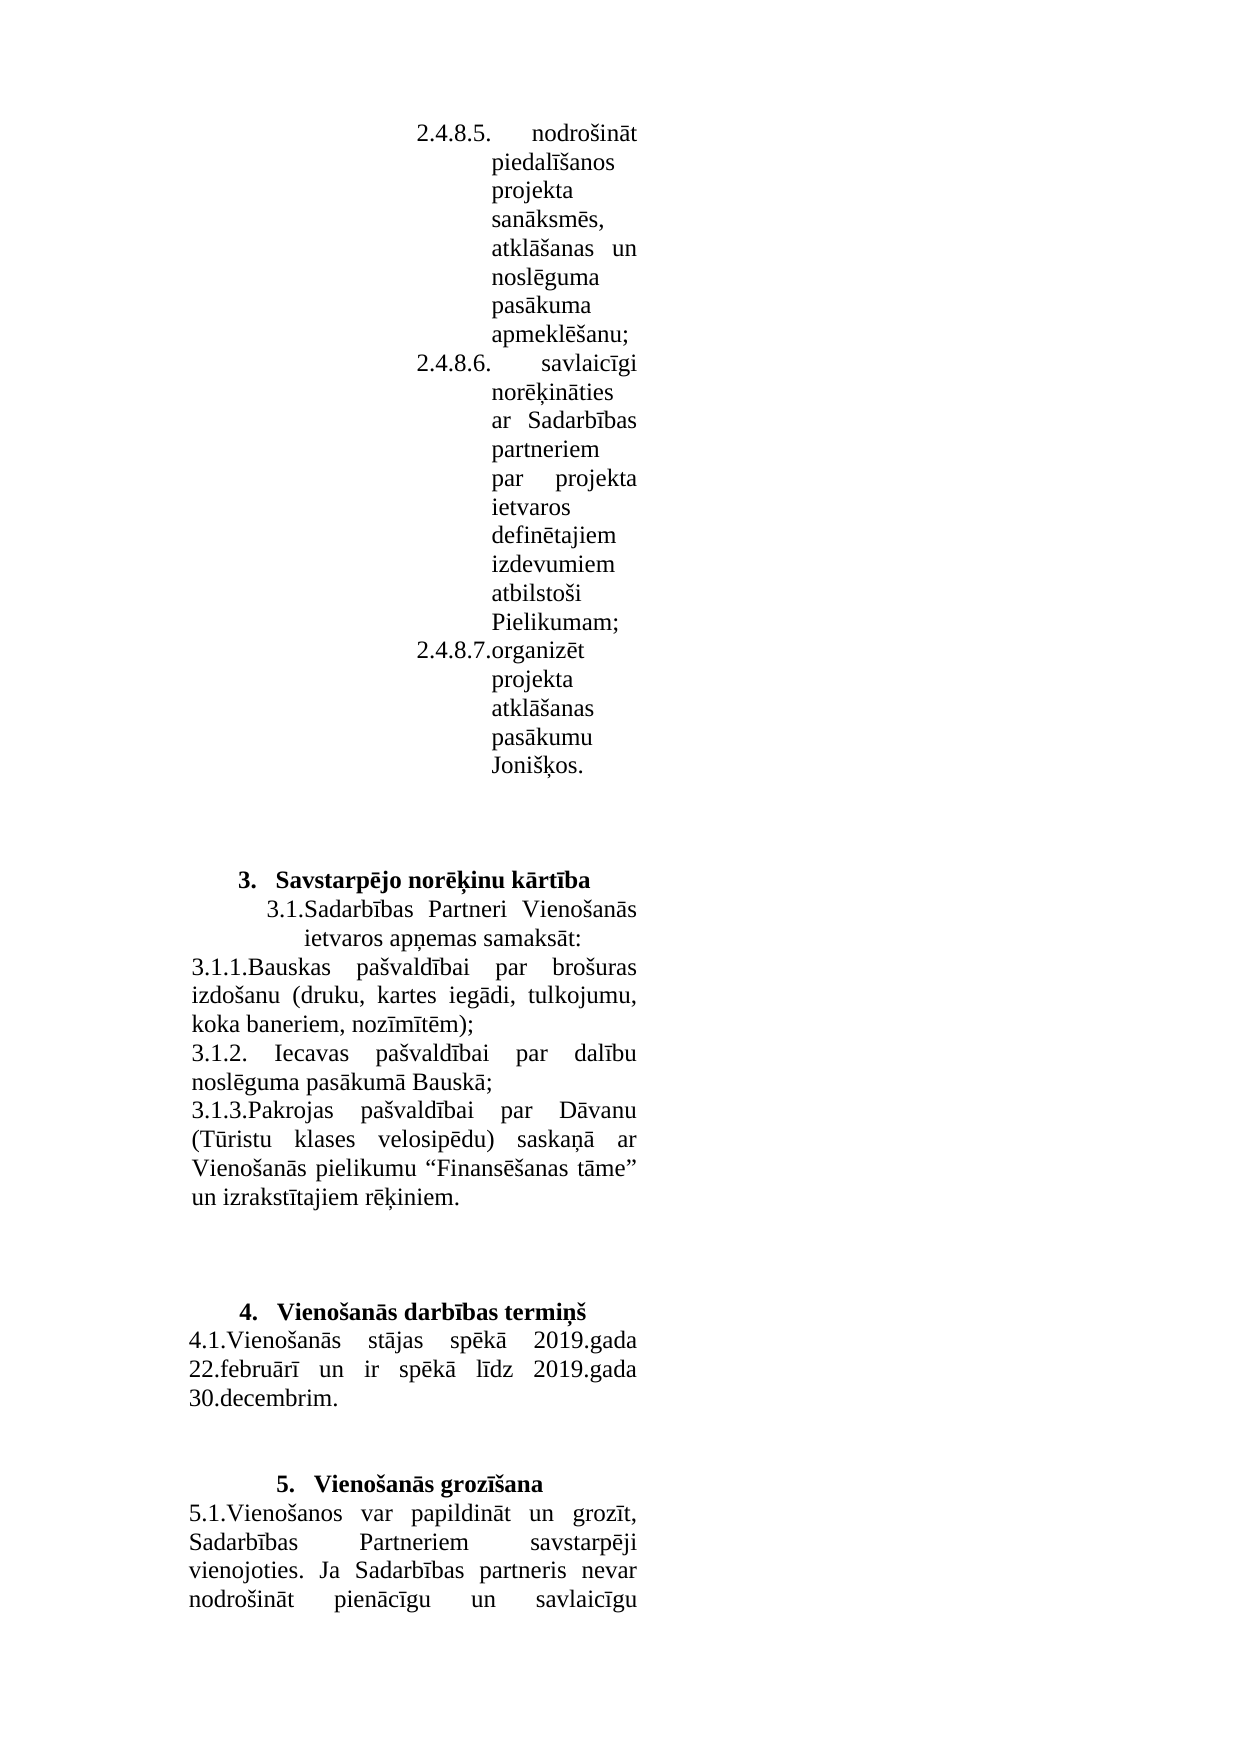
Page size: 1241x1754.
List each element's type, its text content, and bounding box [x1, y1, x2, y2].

table_header Šī vienošanās noslēgta starp Bauskas novada pašvaldību un Pakrojas rajona pašvaldību, Pasvales rajona pašvaldību, Biržu rajona pašvaldību, Rundāles novada pašvaldību, Iecavas novada pašvaldību, Vecumnieku novada pašvaldību, Jonišķu pašvaldību (turpmāk - Sadarbības partneri), par sadarbību tūrisma jomā. Vienošanās priekšmets un uzdevumi 1.1. Realizēt starptautisku pārrobežu tūrisma projektu "Iepazīsti kaimiņus Zemgalē", kas veicinās tūrisma objektu, pasākumu un pakalpojumu attīstību Sadarbības partneru teritorijās. 1.2. Sadarbības galvenie uzdevumi: 1.2.1. rosināt iedzīvotājus ceļot un atklāt kaimiņu tūrisma objektus un pakalpojumus Sadarbības partneru teritorijās; 1.2.2. veicināt uzņēmējdarbības un tūrisma attīstību Sadarbības partneru teritorijās; 1.2.3. organizēt kopīgu projekta akciju (turpmāk - kampaņu) Sadarbības partneru teritorijās. Pušu atbildība Sadarbības partneriem jānodrošina pienācīga un savlaicīga uzdevumu izpilde. Sadarbības partneri ievēro kopīgi pieņemtos norādījumus, ierosinājumus, priekšlikumus un ieteikumus, kas vērsti uz uzdevumu izpildes nodrošināšanu. Visus strīdus un domstarpības, kas rodas Vienošanās sakarā, Sadarbības partneri risina savstarpēju pārrunu ceļā. Ja vienošanos neizdodas panākt, no Vienošanās izrietošie strīdi tiek izšķirti tiesā pēc attiecīgās valsts normatīvajiem aktiem un tajos noteiktās kārtībās. Noslēgtās Vienošanās ietvaros katram Sadarbības partnerim tiek noteikti šādi pienākumi: Bauskas novada pašvaldībai: organizēt un koordinēt tūrisma projektu "Iepazīsti kaimiņus Zemgalē"; koordinēt projekta sanāksmes; sagatavot un iespiest projekta brošūru "Iepazīsti kaimiņus Zemgalē"; nodrošināt projekta brošūru pieejamību iedzīvotājiem un tūristiem; reklamēt projektu pašvaldības masu mēdijos un sociālajos tīklos; nodrošināt balvu (Tūrisma klases velosipēdu) projekta noslēguma pasākumā; nodrošināt piedalīšanos projekta sanāksmēs, atklāšanas un noslēguma pasākuma apmeklēšanu; savlaicīgi norēķināties ar Sadarbības partneriem par projekta ietvaros definētajiem izdevumiem atbilstoši Pielikumam. Pakrojas rajona pašvaldībai: savlaicīgi iesniegt visu nepieciešamo informāciju Bauskas novada pašvaldībai projekta brošūras izdošanai; nodrošināt projekta brošūru pieejamību iedzīvotājiem un tūristiem; reklamēt projektu pašvaldības masu mēdijos un sociālajos tīklos; nodrošināt balvu (Tūrisma klases velosipēdu) projekt noslēguma pasākumā; nodrošināt piedalīšanos projekta sanāksmēs, atklāšanas un noslēguma pasākuma apmeklēšanu; savlaicīgi norēķināties ar Sadarbības partneriem par projekta ietvaros definētajiem izdevumiem atbilstoši Pielikumam. Pasvales rajona pašvaldībai: savlaicīgi iesniegt visu nepieciešamo informāciju Bauskas novada pašvaldībai projekta brošūras izdošanai; nodrošināt projekta brošūru pieejamību iedzīvotājiem un tūristiem; reklamēt projektu pašvaldības masu mēdijos un sociālajos tīklos; nodrošināt balvu (Tūrisma klases velosipēdu) projekta noslēguma pasākumā; nodrošināt piedalīšanos projekta sanāksmēs, atklāšanas un noslēguma pasākuma apmeklēšanu; savlaicīgi norēķināties ar Sadarbības partneriem par projekta ietvaros definētajiem izdevumiem atbilstoši Pielikumam. Biržu rajona pašvaldībai: savlaicīgi iesniegt visu nepieciešamo informāciju Bauskas novada pašvaldībai projekta brošūras izdošanai; nodrošināt projekta brošūru pieejamību iedzīvotājiem un tūristiem; reklamēt projektu pašvaldības masu mēdijos un sociālajos tīklos; nodrošināt balvu (Tūrisma klases velosipēdu) projekta noslēguma pasākumā; nodrošināt piedalīšanos projekta sanāksmēs, atklāšanas un noslēguma pasākuma apmeklēšanu; savlaicīgi norēķināties ar Sadarbības partneriem par projekta ietvaros definētajiem izdevumiem atbilstoši Pielikumam. Rundāles novada pašvaldībai: savlaicīgi iesniegt visu nepieciešamo informāciju Bauskas novada pašvaldībai projekta brošūras izdošanai; nodrošināt projekta brošūru pieejamību iedzīvotājiem un tūristiem; reklamēt projektu pašvaldības masu mēdijos un sociālajos tīklos; nodrošināt balvu (Tūrisma klases velosipēdu) projekta noslēguma pasākumā; nodrošināt piedalīšanos projekta sanāksmēs, atklāšanas un noslēguma pasākuma apmeklēšanu; savlaicīgi norēķināties ar Sadarbības partneriem par projekta ietvaros definētajiem izdevumiem atbilstoši Pielikumam. Iecavas novada pašvaldībai: savlaicīgi iesniegt visu nepieciešamo informāciju Bauskas novada pašvaldībai projekta brošūras izdošanai; nodrošināt projekta brošūru pieejamību iedzīvotājiem un tūristiem; reklamēt projektu pašvaldības masu mēdijos un sociālajos tīklos; nodrošināt balvu (Tūrisma klases velosipēdu) projekta noslēguma pasākumā; nodrošināt piedalīšanos projekta sanāksmēs, atklāšanas un noslēguma pasākuma apmeklēšanu; savlaicīgi norēķināties ar Sadarbības partneriem par projekta ietvaros definētajiem izdevumiem atbilstoši Pielikumam. organizēt projekta noslēguma pasākumu Iecavā. Vecumnieku novada pašvaldībai: savlaicīgi iesniegt visu nepieciešamo informāciju Bauskas novada pašvaldībai projekta brošūras izdošanai; nodrošināt projekta brošūru pieejamību iedzīvotājiem un tūristiem; reklamēt projektu pašvaldības masu mēdijos un sociālajos tīklos; nodrošināt balvu (Tūrisma klases velosipēdu) projekta noslēguma pasākumā; nodrošināt piedalīšanos projekta sanāksmēs, atklāšanas un noslēguma pasākuma apmeklēšanu; savlaicīgi norēķināties ar Sadarbības partneriem par projekta ietvaros definētajiem izdevumiem atbilstoši Pielikumam. Jonišķu rajona pašvaldība: savlaicīgi iesniegt visu nepieciešamo informāciju Bauskas novada pašvaldībai projekta brošūras izdošanai; nodrošināt projekta brošūru pieejamību iedzīvotājiem un tūristiem; reklamēt projektu pašvaldības masu mēdijos un sociālajos tīklos; nodrošināt balvu (Tūrisma klases velosipēdu) projekta noslēguma pasākumā; nodrošināt piedalīšanos projekta sanāksmēs, atklāšanas un noslēguma pasākuma apmeklēšanu; savlaicīgi norēķināties ar Sadarbības partneriem par projekta ietvaros definētajiem izdevumiem atbilstoši Pielikumam; organizēt projekta atklāšanas pasākumu Jonišķos. Savstarpējo norēķinu kārtība Sadarbības Partneri Vienošanās ietvaros apņemas samaksāt: 3.1.1.Bauskas pašvaldībai par brošuras izdošanu (druku, kartes iegādi, tulkojumu, koka baneriem, nozīmītēm); 3.1.2. Iecavas pašvaldībai par dalību noslēguma pasākumā Bauskā; 3.1.3.Pakrojas pašvaldībai par Dāvanu (Tūristu klases velosipēdu) saskaņā ar Vienošanās pielikumu “Finansēšanas tāme” un izrakstītajiem rēķiniem. Vienošanās darbības termiņš 4.1.Vienošanās stājas spēkā 2019.gada 22.februārī un ir spēkā līdz 2019.gada 30.decembrim. Vienošanās grozīšana 5.1.Vienošanos var papildināt un grozīt, Sadarbības Partneriem savstarpēji vienojoties. Ja Sadarbības partneris nevar nodrošināt pienācīgu un savlaicīgu Uzdevumu izpildi atbilstoši Vienošanās noteikumiem, tas nekavējoties, bet ne vēlāk kā 7 (septiņu) dienu laikā, par to rakstveida informē Sadarbības partnerus. Nepārvarama vara Sadarbības Partneri tiek atbrīvoti no atbildības par Vienošanās pilnīgu vai daļēju neizpildi, ja šāda neizpilde radusies nepārvaramas varas vai ārkārtēju apstākļu rezultātā, kuru darbība sākusies pēc Vienošanās noslēgšanas un kurus nevarēja iepriekš ne paredzēt, ne novērst. Pie nepārvaramas varas vai ārkārtējiem apstākļiem pieskaitāmi: stihiskas nelaimes, avārijas, katastrofas, epidēmijas un kara darbība, streiki, iekšējie nemieri. Nepārvaramas varas vai ārkārtēja rakstura apstākļu iestāšanās gadījumā Vienošanās darbības termiņš tiek pārcelts atbilstoši šādu apstākļu darbības laikam vai arī Sadarbības Partneri vienojas par Vienošanās pārtraukšanu. Noslēguma jautājumi Jautājumos, kas nav atrunāti šajā Vienošanās, Sadarbības partneri vadās no Latvijas un Lietuvas normatīvajiem aktiem. Vienošanās sagatavota uz 8 (astoņām) lapām astoņos eksemplāros, tai ir viens Pielikums “Finansēšanas tāme”, katram Sadarbības Partnerim pa vienam eksemplāram. [177, 118, 648, 1613]
table_header Šią sutartį sudarė Bauskės savivaldybė, Pakruojo rajono savivaldybė, Pasvalio rajono savivaldybė, Biržų rajono savivaldybė, Rundalės savivaldybė, Iecavos savivaldybė, Vecumniekų savivaldybė ir Joniškio rajono savivaldybė (toliau – Bendradarbiavimo partneriai) dėl bendradarbiavimo turizmo srityje. 1. Sutarties objektas ir bendradarbiavimo uždaviniai 1.1. Sutarties objektas – tarptautinis pasienio regiono turizmo projektas „Pažinkime kaimynus Žiemgaloje“, skatinantis turistinių objektų pažinimą, renginių lankymą ir paslaugų plėtrą Bendradarbiavimo partnerių teritorijose. 1.2. Bendradarbiavimo uždaviniai: 1.2.1. skatinti gyventojus keliauti ir pažinti turistinius objektus bei vartoti paslaugas Bendradarbiavimo partnerių teritorijose; 1.2.2. skatinti verslo veiklos ir turizmo plėtrą Bendradarbiavimo partnerių teritorijose; 1.2.3. organizuoti bendrą projekto akciją Bendradarbiavimo partnerių teritorijose. Šalių atsakomybė 2.1. Bendradarbiavimo partneriai privalo tinkamai ir laiku įgyvendinti uždavinius. Bendradarbiavimo partneriai laikosi bendrai priimtų nuostatų, pasiūlymų, iniciatyvų ir rekomendacijų, kurios skirtos uždaviniams įgyvendinti. Visi ginčai ir prieštaravimai, kylantys dėl šios Sutarties nuostatų, Bendradarbiavimo partnerių sprendžiami derybų keliu. Jeigu susitarti nepavyksta, dėl šios Sutarties nuostatų kylantys ginčai sprendžiami teisme pagal atitinkamos šalies norminius teisės aktus ir tam tikra tvarka. Bendradarbiavimo partneriai įsipareigoja: Bauskės savivaldybė: organizuoti ir koordinuoti turizmo projektą „Pažinkime kaimynus Žiemgaloje“; koordinuoti Bendradarbiavimo partnerių susirinkimus, parengti ir išleisti projektui skirtą projekto brošiūrą „Pažinkime kaimynus Žiemgaloje“; platinti projekto brošiūras vietos gyventojams ir turistams; reklamuoti projektą savivaldybės žiniasklaidos priemonėse ir socialiniuose tinkluose; įsteigti prizą (turistinės klasės dviratį) turizmo projekto dalyviui ir įteikti jį uždarymo renginyje; dalyvauti Bendradarbiavimo partnerių susirinkimuose, projekto atidarymo ir uždarymo renginiuose; pagal šios Sutarties Priedą laiku atsiskaityti su Bendradarbiavimo partneriais už projekto metu įgyvendintus uždavinius. Pakruojo rajono savivaldybė: laiku pateikti Bauskės savivaldybei visą informaciją, reikalingą projekto brošiūrai spausdinti; platinti projekto brošiūras vietos gyventojams ir turistams; reklamuoti projektą savivaldybės žiniasklaidos priemonėse ir socialiniuose tinkluose; įsteigti prizą (turistinės klasės dviratį) turizmo projekto dalyviui ir įteikti jį uždarymo renginyje; dalyvauti Bendradarbiavimo partnerių susirinkimuose, projekto atidarymo ir uždarymo renginiuose; pagal šios Sutarties priedą laiku atsiskaityti su Bendradarbiavimo partneriais už projekto metu įgyvendintus uždavinius. Pasvalio rajono savivaldybė: laiku pateikti Bauskės savivaldybei visą informaciją, reikalingą projekto brošiūrai spausdinti; platinti projekto brošiūras vietos gyventojams ir turistams; reklamuoti projektą savivaldybės žiniasklaidos priemonėse ir socialiniuose tinkluose; įsteigti prizą (turistinės klasės dviratį) turizmo projekto dalyviui ir įteikti jį uždarymo renginyje; dalyvauti Bendradarbiavimo partnerių susirinkimuose, projekto atidarymo ir uždarymo renginiuose; pagal šios Sutarties priedą laiku atsiskaityti su Bendradarbiavimo partneriais už projekto metu įgyvendintus uždavinius. Biržų rajono savivaldybė: laiku pateikti Bauskės savivaldybei visą informaciją, reikalingą projekto brošiūrai spausdinti; platinti projekto brošiūras vietos gyventojams ir turistams; reklamuoti projektą savivaldybės žiniasklaidos priemonėse ir socialiniuose tinkluose; įsteigti prizą (turistinės klasės dviratį) turizmo projekto dalyviui ir įteikti jį uždarymo renginyje; dalyvauti Bendradarbiavimo partnerių susirinkimuose, projekto atidarymo ir uždarymo renginiuose; pagal šios Sutarties priedą laiku atsiskaityti su Bendradarbiavimo partneriais už projekto metu įgyvendintus uždavinius. Rundalės savivaldybė: laiku pateikti Bauskės savivaldybei visą informaciją, reikalingą projekto brošiūrai spausdinti; platinti projekto brošiūras vietos gyventojams ir turistams; reklamuoti projektą savivaldybės žiniasklaidos priemonėse ir socialiniuose tinkluose; įsteigti prizą (turistinės klasės dviratį) turizmo projekto dalyviui ir įteikti jį uždarymo renginyje; dalyvauti Bendradarbiavimo partnerių susirinkimuose, projekto atidarymo ir uždarymo renginiuose; pagal šios Sutarties priedą laiku atsiskaityti su Bendradarbiavimo partneriais už projekto metu įgyvendintus uždavinius. Iecavos savivaldybė: laiku pateikti Bauskės savivaldybei visą informaciją, reikalingą projekto brošiūrai spausdinti; platinti projekto brošiūras vietos gyventojams ir turistams; reklamuoti projektą savivaldybės žiniasklaidos priemonėse ir socialiniuose tinkluose; įsteigti prizą (turistinės klasės dviratį) turizmo projekto dalyviui ir įteikti jį uždarymo renginyje; dalyvauti Bendradarbiavimo partnerių susirinkimuose, projekto atidarymo ir uždarymo renginiuose; pagal šios Sutarties priedą laiku atsiskaityti su Bendradarbiavimo partneriais už projekto metu įgyvendintus uždavinius; organizuoti projekto uždarymo renginį Iecavoje. Vecumniekų savivaldybė: laiku pateikti Bauskės savivaldybei visą informaciją, reikalingą projekto brošiūrai spausdinti; platinti projekto brošiūras vietos gyventojams ir turistams; reklamuoti projektą savivaldybės žiniasklaidos priemonėse ir socialiniuose tinkluose; įsteigti prizą (turistinės klasės dviratį) turizmo projekto dalyviui ir įteikti jį uždarymo renginyje; dalyvauti Bendradarbiavimo partnerių susirinkimuose, projekto atidarymo ir uždarymo renginiuose; pagal šios Sutarties priedą laiku atsiskaityti su Bendradarbiavimo partneriais už projekto metu įgyvendintus uždavinius. Joniškio rajono savivaldybė: laiku pateikti Bauskės savivaldybei visą informaciją, reikalingą projekto brošiūrai spausdinti; platinti projekto brošiūras vietos gyventojams ir turistams; reklamuoti projektą savivaldybės žiniasklaidos priemonėse ir socialiniuose tinkluose; įsteigti prizą (turistinės klasės dviratį) turizmo projekto dalyviui ir įteikti jį uždarymo renginyje; dalyvauti Bendradarbiavimo partnerių susirinkimuose, projekto atidarymo ir uždarymo renginiuose; pagal šios Sutarties priedą laiku atsiskaityti su Bendradarbiavimo partneriais už projekto metu įgyvendintus uždavinius; organizuoti projekto atidarymo renginį Joniškyje. Tarpusavio atsiskaitymų tvarka 3.1. Pagal šią Sutartį, bendradarbiavimo partneriai įsipareigoja padengti: 3.1.1. Bauskės savivaldybei – turizmo brošiūrų parengimo išlaidas (spausdinimo išlaidos žemėlapio įsigijimas, vertimas, medinės lentelės, ženkleliai; 3.1.2. Iecavos savivaldybei – uždarymo renginio išlaidas; 3.1.3. Pakruojo savivaldybei – už prizą (turistinės klasės dviratį) pagal šios Sutarties priedą „Finansavimo sąmata“ ir išrašytas sąskaitas. Sutarties galiojimo laikas 4.1. Sutartis įsigalioja jos pasirašymo dieną – 2019 m. vasario 22 d. ir galioja iki 2019 m. gruodžio 30 d. Sutarties papildymas ir keitimas 5.1. Ši Sutartis gali būti papildoma arba keičiama Bendradarbiavimo partnerių sutarimu. Jeigu Bendradarbiavimo partneris negali tinkamai ir laiku vykdyti Sutarties nuostatų, jis nedelsdamas, bet ne vėliau kaip per 7 (septynias) kalendorines dienas, apie tai raštu informuoja kitus Bendradarbiavimo partnerius. Nenugalima jėga 6.1. Bendradarbiavimo partneriai nėra atsakingi už tai, kad visiškai arba iš dalies nevykdo šios Sutarties, jeigu tai įvyko dėl nenugalimos jėgos arba išorinių aplinkybių, kurios įsigaliojo sudarius šią Sutartį ir kurių iš anksto neįmanoma nei numatyti, nei išvengti. Nenugalima jėga laikomi: stichinės nelaimės, avarijos, katastrofos, epidemijos ir karo veiksmai, streikai, masiniai neramumai. Tuo atveju, jeigu įsigalioja nenugalima jėga arba išorinės aplinkybės, šios Sutarties galiojimo laikas pratęsiamas tokių aplinkybių galiojimo laikui arba Bendradarbiavimo partneriai susitaria nutraukti šią Sutartį. Baigiamoji dalis 7.1. Spręsdami klausimus, kurie neaptarti šioje Sutartyje, Bendradarbiavimo partneriai vadovaujasi Latvijos Respublikos ir Lietuvos Respublikos teisės aktais. 7.2. Ši Sutartis surašyta 8 (aštuoniuose) lapuose, ji turi Priedą „Finansavimo sąmata“. Sutartis sudaryta aštuoniais egzemplioriais, po vieną kiekvienam Bendradarbiavimo partneriui. [648, 118, 1119, 1613]
